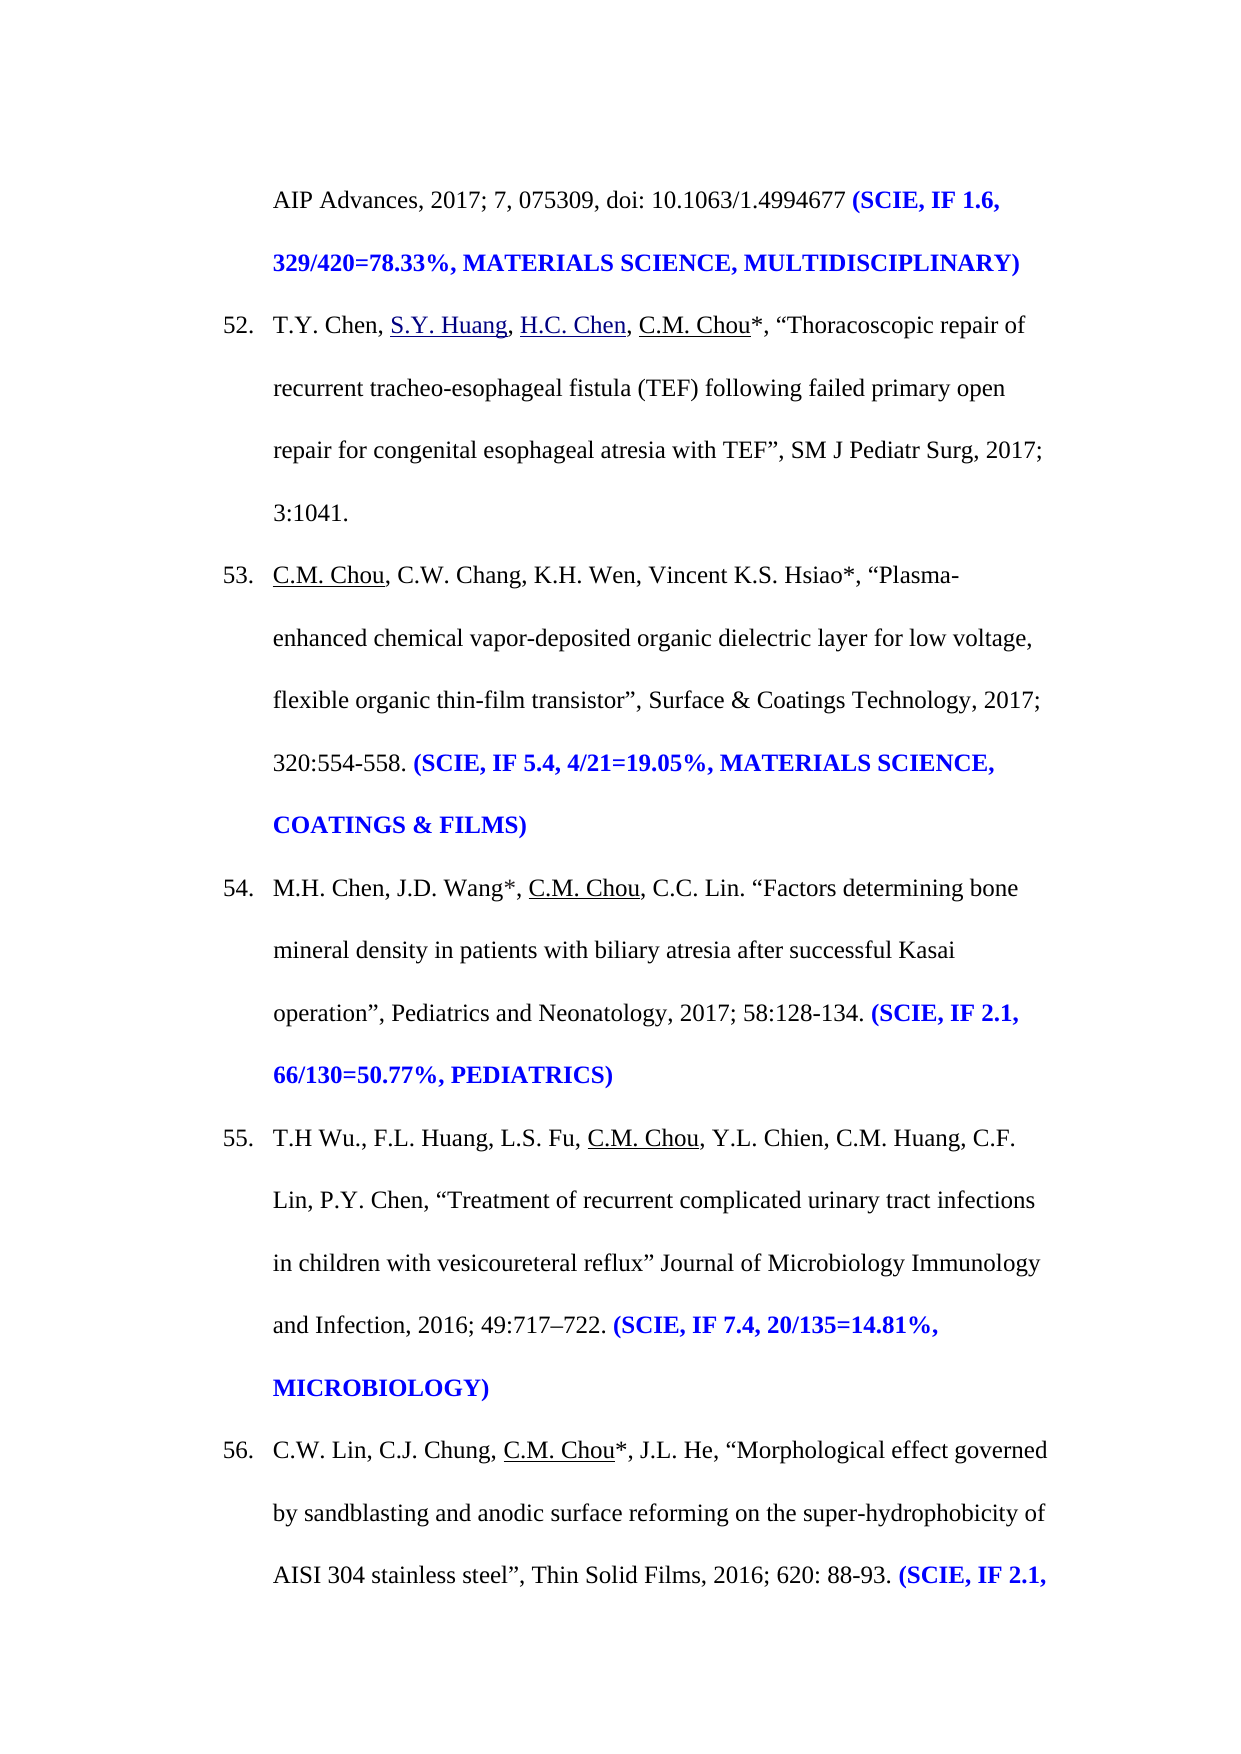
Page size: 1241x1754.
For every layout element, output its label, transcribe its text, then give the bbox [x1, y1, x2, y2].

list T.H Wu., F.L. Huang, L.S. Fu, C.M. Chou, Y.L. Chien, C.M. Huang, C.F. Lin, P.Y. Chen, “Treatment of recurrent complicated urinary tract infections in children with vesicoureteral reflux” Journal of Microbiology Immunology and Infection, 2016; 49:717–722. (SCIE, IF 7.4, 20/135=14.81%, MICROBIOLOGY) [223, 1096, 1053, 1408]
list T.Y. Chen, S.Y. Huang, H.C. Chen, C.M. Chou*, “Thoracoscopic repair of recurrent tracheo-esophageal fistula (TEF) following failed primary open repair for congenital esophageal atresia with TEF”, SM J Pediatr Surg, 2017; 3:1041. [223, 283, 1053, 533]
list M.H. Chen, J.D. Wang*, C.M. Chou, C.C. Lin. “Factors determining bone mineral density in patients with biliary atresia after successful Kasai operation”, Pediatrics and Neonatology, 2017; 58:128-134. (SCIE, IF 2.1, 66/130=50.77%, PEDIATRICS) [223, 846, 1053, 1096]
list AIP Advances, 2017; 7, 075309, doi: 10.1063/1.4994677 (SCIE, IF 1.6, 329/420=78.33%, MATERIALS SCIENCE, MULTIDISCIPLINARY) [223, 158, 1053, 283]
list C.W. Lin, C.J. Chung, C.M. Chou*, J.L. He, “Morphological effect governed by sandblasting and anodic surface reforming on the super-hydrophobicity of AISI 304 stainless steel”, Thin Solid Films, 2016; 620: 88-93. (SCIE, IF 2.1, [223, 1408, 1053, 1596]
list C.M. Chou, C.W. Chang, K.H. Wen, Vincent K.S. Hsiao*, “Plasma-enhanced chemical vapor-deposited organic dielectric layer for low voltage, flexible organic thin-film transistor”, Surface & Coatings Technology, 2017; 320:554-558. (SCIE, IF 5.4, 4/21=19.05%, MATERIALS SCIENCE, COATINGS & FILMS) [223, 533, 1053, 846]
